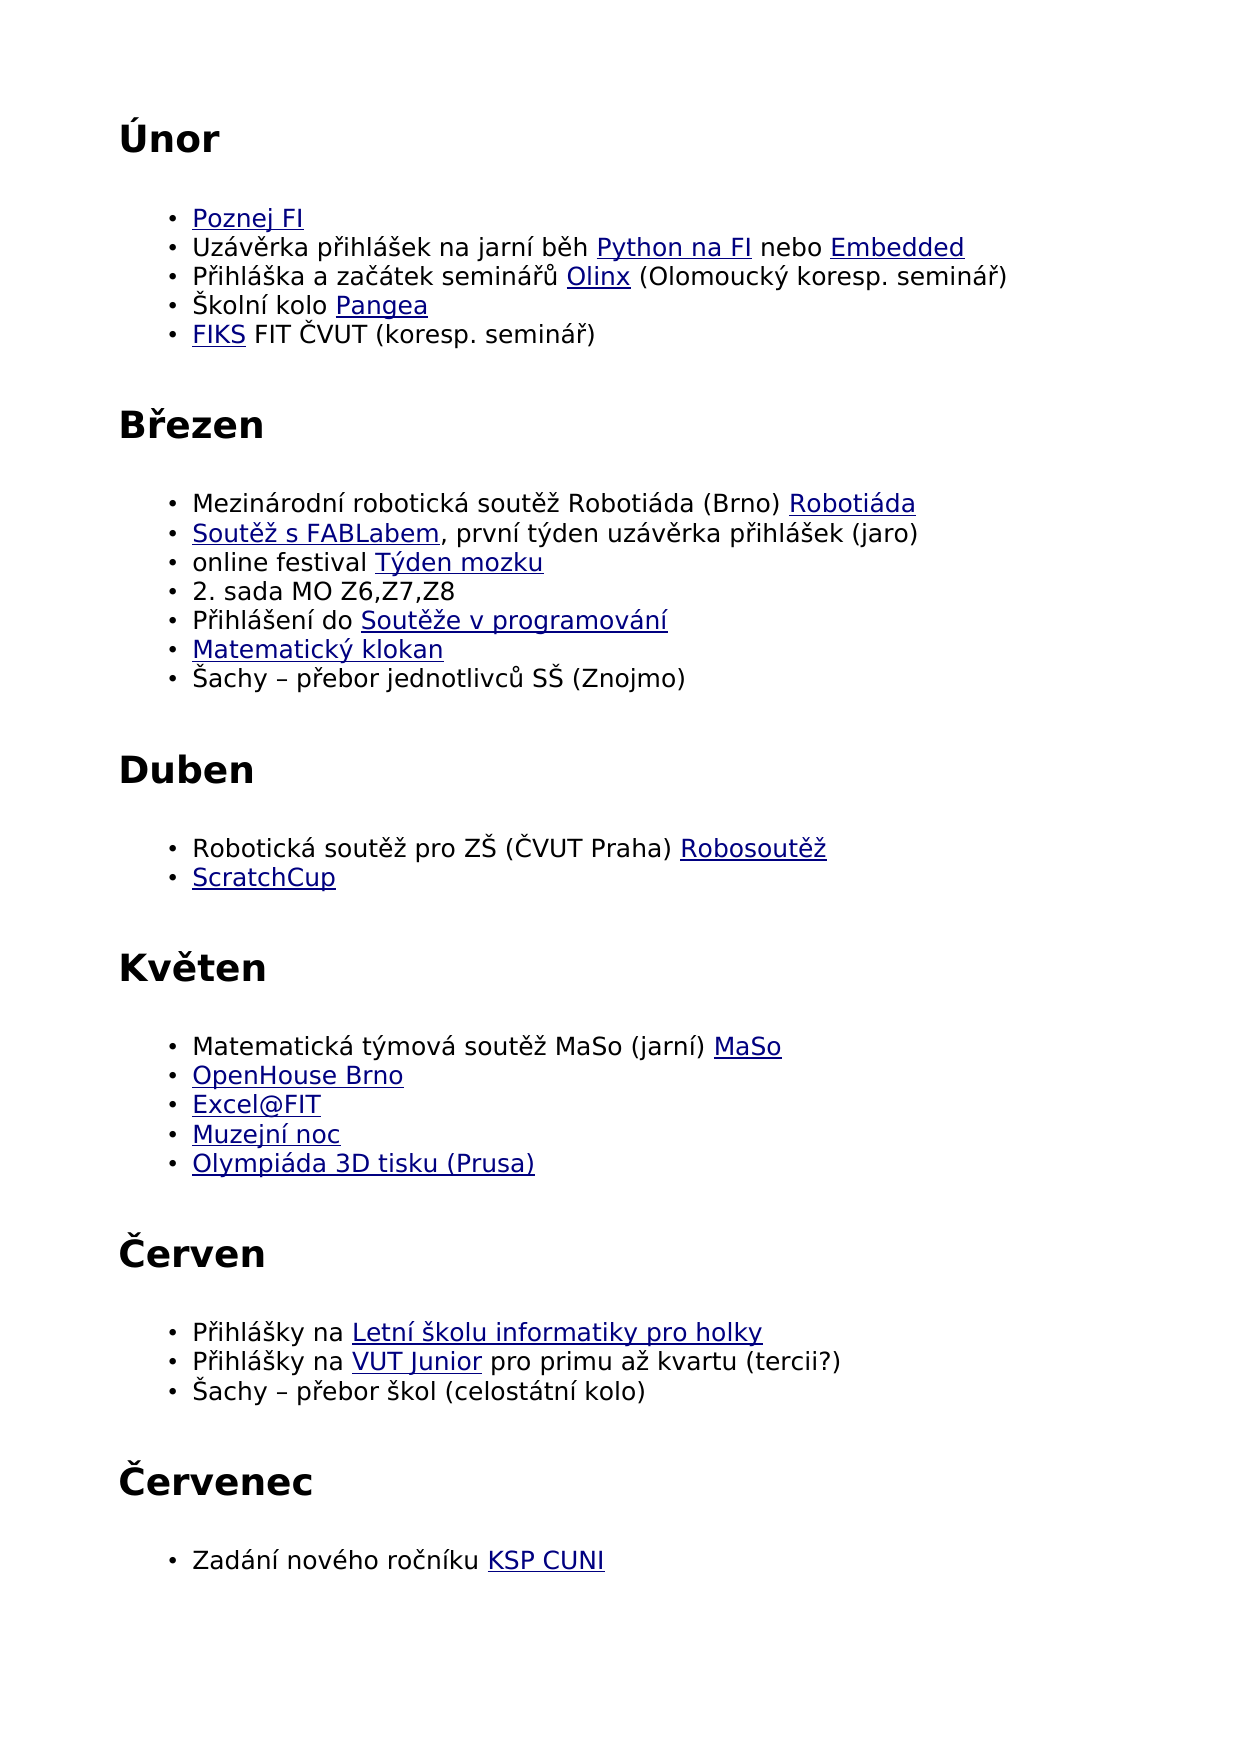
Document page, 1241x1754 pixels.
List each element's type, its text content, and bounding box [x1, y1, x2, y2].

subtitle Červenec [118, 1460, 1122, 1504]
list Přihlášky na Letní školu informatiky pro holky [177, 1318, 1122, 1347]
list Olympiáda 3D tisku (Prusa) [177, 1149, 1122, 1178]
list Soutěž s FABLabem, první týden uzávěrka přihlášek (jaro) [177, 519, 1122, 548]
list Matematický klokan [177, 636, 1122, 665]
list Uzávěrka přihlášek na jarní běh Python na FI nebo Embedded [177, 233, 1122, 262]
list Poznej FI [177, 204, 1122, 233]
list Robotická soutěž pro ZŠ (ČVUT Praha) Robosoutěž [177, 834, 1122, 863]
list Přihlášky na VUT Junior pro primu až kvartu (tercii?) [177, 1347, 1122, 1377]
subtitle Červen [118, 1233, 1122, 1276]
list Přihláška a začátek seminářů Olinx (Olomoucký koresp. seminář) [177, 262, 1122, 291]
list Šachy – přebor škol (celostátní kolo) [177, 1377, 1122, 1406]
list Školní kolo Pangea [177, 291, 1122, 320]
list ScratchCup [177, 863, 1122, 892]
list FIKS FIT ČVUT (koresp. seminář) [177, 320, 1122, 349]
list Mezinárodní robotická soutěž Robotiáda (Brno) Robotiáda [177, 490, 1122, 519]
subtitle Březen [118, 404, 1122, 448]
list Zadání nového ročníku KSP CUNI [177, 1546, 1122, 1575]
list Muzejní noc [177, 1120, 1122, 1149]
list Šachy – přebor jednotlivců SŠ (Znojmo) [177, 665, 1122, 694]
list OpenHouse Brno [177, 1062, 1122, 1091]
list Matematická týmová soutěž MaSo (jarní) MaSo [177, 1032, 1122, 1062]
list Excel@FIT [177, 1091, 1122, 1120]
subtitle Duben [118, 748, 1122, 792]
subtitle Květen [118, 947, 1122, 990]
list online festival Týden mozku [177, 548, 1122, 577]
list 2. sada MO Z6,Z7,Z8 [177, 577, 1122, 606]
subtitle Únor [118, 118, 1122, 162]
list Přihlášení do Soutěže v programování [177, 606, 1122, 636]
